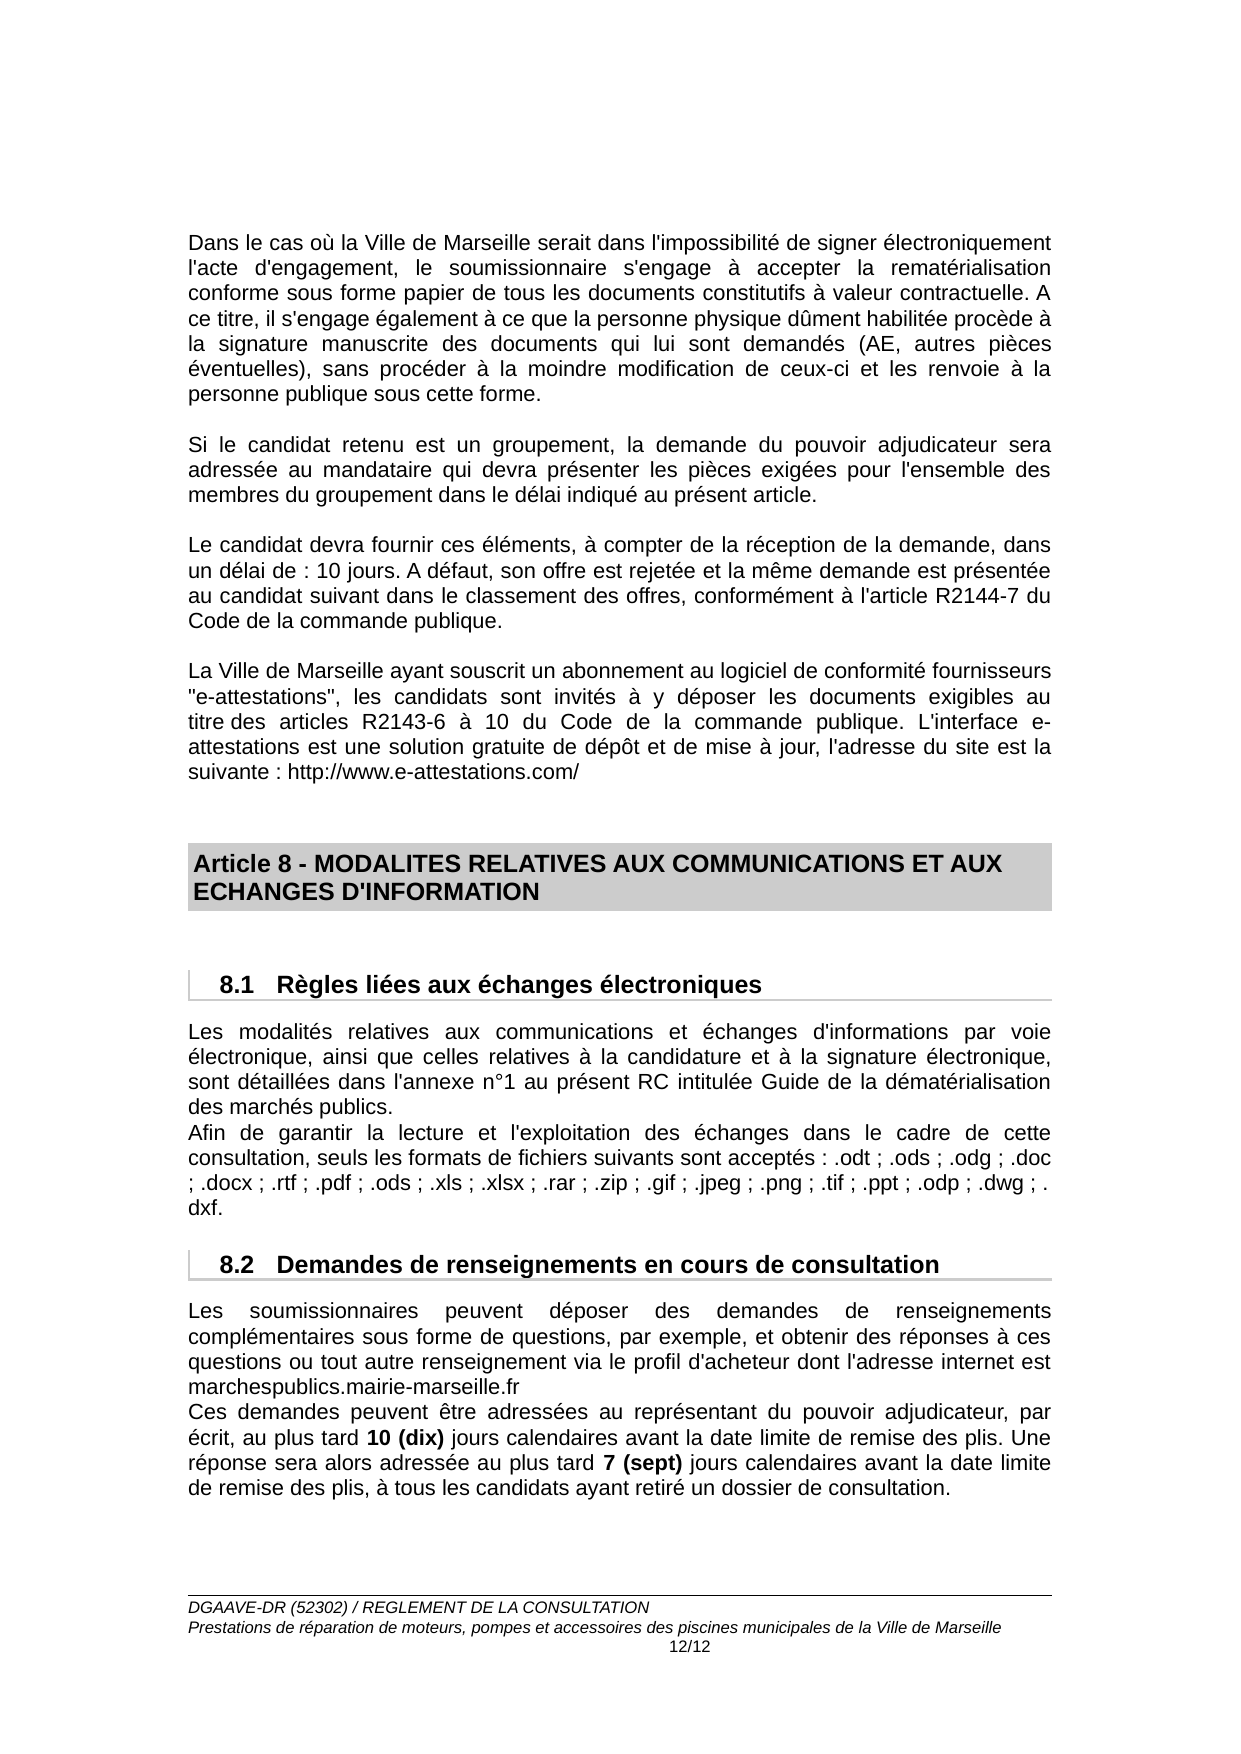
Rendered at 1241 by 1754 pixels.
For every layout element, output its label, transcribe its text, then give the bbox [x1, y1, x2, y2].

subtitle Demandes de renseignements en cours de consultation [190, 1250, 1052, 1278]
text Les modalités relatives aux communications et échanges d'informations par voie électronique, ainsi que celles relatives à la candidature et à la signature électronique, sont détaillées dans l'annexe n°1 au présent RC intitulée Guide de la dématérialisation des marchés publics. [188, 1019, 1052, 1119]
text Dans le cas où la Ville de Marseille serait dans l'impossibilité de signer électroniquement l'acte d'engagement, le soumissionnaire s'engage à accepter la rematérialisation conforme sous forme papier de tous les documents constitutifs à valeur contractuelle. A ce titre, il s'engage également à ce que la personne physique dûment habilitée procède à la signature manuscrite des documents qui lui sont demandés (AE, autres pièces éventuelles), sans procéder à la moindre modification de ceux-ci et les renvoie à la personne publique sous cette forme. [188, 230, 1052, 406]
text Le candidat devra fournir ces éléments, à compter de la réception de la demande, dans un délai de : 10 jours. A défaut, son offre est rejetée et la même demande est présentée au candidat suivant dans le classement des offres, conformément à l'article R2144-7 du Code de la commande publique. [188, 532, 1052, 633]
text Ces demandes peuvent être adressées au représentant du pouvoir adjudicateur, par écrit, au plus tard 10 (dix) jours calendaires avant la date limite de remise des plis. Une réponse sera alors adressée au plus tard 7 (sept) jours calendaires avant la date limite de remise des plis, à tous les candidats ayant retiré un dossier de consultation. [188, 1399, 1052, 1500]
subtitle Règles liées aux échanges électroniques [190, 970, 1052, 999]
text La Ville de Marseille ayant souscrit un abonnement au logiciel de conformité fournisseurs "e-attestations", les candidats sont invités à y déposer les documents exigibles au titre des articles R2143-6 à 10 du Code de la commande publique. L'interface e-attestations est une solution gratuite de dépôt et de mise à jour, l'adresse du site est la suivante : http://www.e-attestations.com/ [188, 658, 1052, 784]
subtitle MODALITES RELATIVES AUX COMMUNICATIONS ET AUX ECHANGES D'INFORMATION [190, 846, 1050, 909]
text Afin de garantir la lecture et l'exploitation des échanges dans le cadre de cette consultation, seuls les formats de fichiers suivants sont acceptés : .odt ; .ods ; .odg ; .doc ; .docx ; .rtf ; .pdf ; .ods ; .xls ; .xlsx ; .rar ; .zip ; .gif ; .jpeg ; .png ; .tif ; .ppt ; .odp ; .dwg ; .dxf. [188, 1119, 1052, 1220]
text Les soumissionnaires peuvent déposer des demandes de renseignements complémentaires sous forme de questions, par exemple, et obtenir des réponses à ces questions ou tout autre renseignement via le profil d'acheteur dont l'adresse internet est marchespublics.mairie-marseille.fr [188, 1298, 1052, 1399]
text Si le candidat retenu est un groupement, la demande du pouvoir adjudicateur sera adressée au mandataire qui devra présenter les pièces exigées pour l'ensemble des membres du groupement dans le délai indiqué au présent article. [188, 431, 1052, 507]
